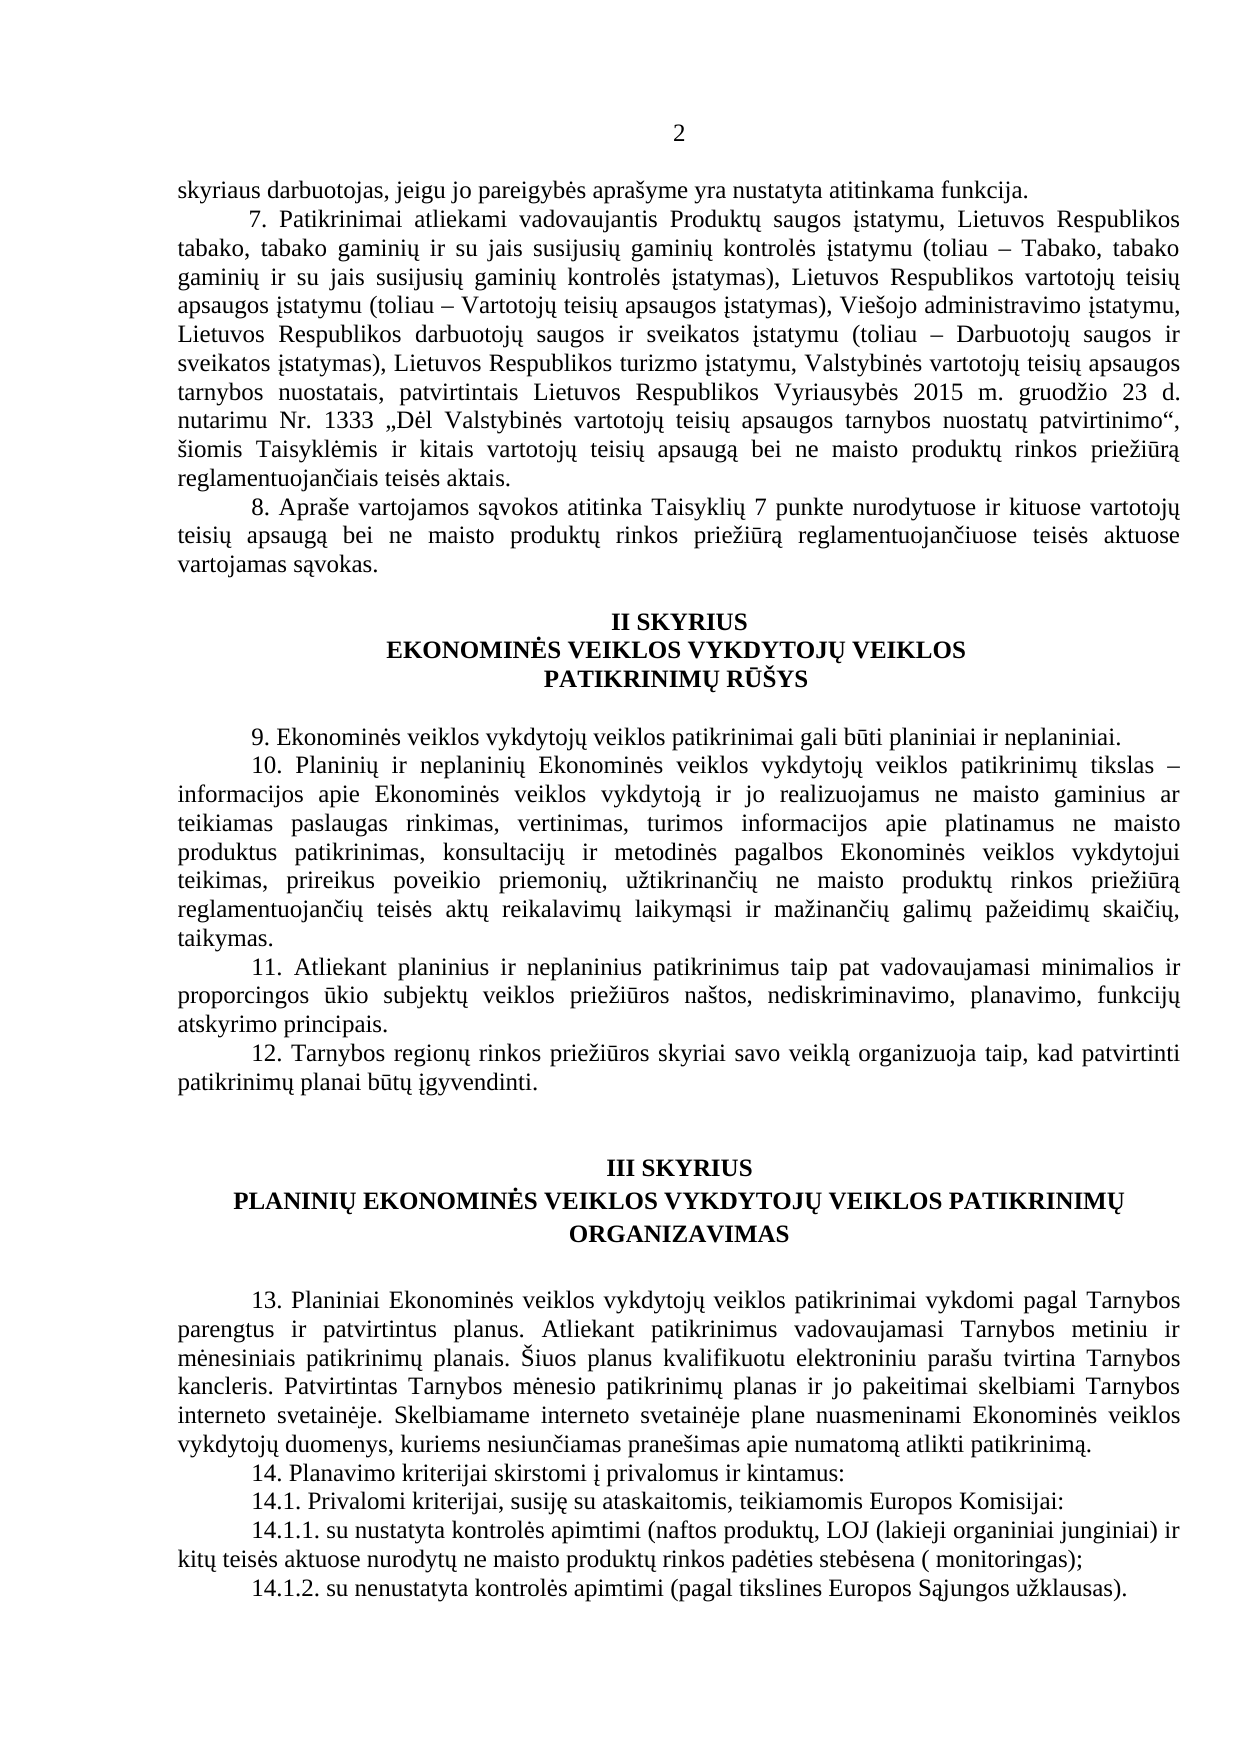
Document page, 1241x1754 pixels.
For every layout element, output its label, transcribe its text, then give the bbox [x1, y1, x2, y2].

text 8. Apraše vartojamos sąvokos atitinka Taisyklių 7 punkte nurodytuose ir kituose vartotojų teisių apsaugą bei ne maisto produktų rinkos priežiūrą reglamentuojančiuose teisės aktuose vartojamas sąvokas. [177, 492, 1181, 578]
text II SKYRIUS [177, 607, 1181, 636]
text 12. Tarnybos regionų rinkos priežiūros skyriai savo veiklą organizuoja taip, kad patvirtinti patikrinimų planai būtų įgyvendinti. [177, 1038, 1181, 1096]
text 10. Planinių ir neplaninių Ekonominės veiklos vykdytojų veiklos patikrinimų tikslas – informacijos apie Ekonominės veiklos vykdytoją ir jo realizuojamus ne maisto gaminius ar teikiamas paslaugas rinkimas, vertinimas, turimos informacijos apie platinamus ne maisto produktus patikrinimas, konsultacijų ir metodinės pagalbos Ekonominės veiklos vykdytojui teikimas, prireikus poveikio priemonių, užtikrinančių ne maisto produktų rinkos priežiūrą reglamentuojančių teisės aktų reikalavimų laikymąsi ir mažinančių galimų pažeidimų skaičių, taikymas. [177, 751, 1181, 952]
text 14. Planavimo kriterijai skirstomi į privalomus ir kintamus: [177, 1458, 1181, 1486]
text skyriaus darbuotojas, jeigu jo pareigybės aprašyme yra nustatyta atitinkama funkcija. [177, 176, 1181, 204]
text PATIKRINIMŲ RŪŠYS [177, 664, 1181, 693]
text PLANINIŲ EKONOMINĖS VEIKLOS VYKDYTOJŲ VEIKLOS PATIKRINIMŲ ORGANIZAVIMAS [177, 1186, 1181, 1248]
text EKONOMINĖS VEIKLOS VYKDYTOJŲ VEIKLOS [177, 636, 1181, 664]
text 11. Atliekant planinius ir neplaninius patikrinimus taip pat vadovaujamasi minimalios ir proporcingos ūkio subjektų veiklos priežiūros naštos, nediskriminavimo, planavimo, funkcijų atskyrimo principais. [177, 952, 1181, 1038]
text 7. Patikrinimai atliekami vadovaujantis Produktų saugos įstatymu, Lietuvos Respublikos tabako, tabako gaminių ir su jais susijusių gaminių kontrolės įstatymu (toliau – Tabako, tabako gaminių ir su jais susijusių gaminių kontrolės įstatymas), Lietuvos Respublikos vartotojų teisių apsaugos įstatymu (toliau – Vartotojų teisių apsaugos įstatymas), Viešojo administravimo įstatymu, Lietuvos Respublikos darbuotojų saugos ir sveikatos įstatymu (toliau – Darbuotojų saugos ir sveikatos įstatymas), Lietuvos Respublikos turizmo įstatymu, Valstybinės vartotojų teisių apsaugos tarnybos nuostatais, patvirtintais Lietuvos Respublikos Vyriausybės 2015 m. gruodžio 23 d. nutarimu Nr. 1333 „Dėl Valstybinės vartotojų teisių apsaugos tarnybos nuostatų patvirtinimo“, šiomis Taisyklėmis ir kitais vartotojų teisių apsaugą bei ne maisto produktų rinkos priežiūrą reglamentuojančiais teisės aktais. [177, 204, 1181, 492]
text 13. Planiniai Ekonominės veiklos vykdytojų veiklos patikrinimai vykdomi pagal Tarnybos parengtus ir patvirtintus planus. Atliekant patikrinimus vadovaujamasi Tarnybos metiniu ir mėnesiniais patikrinimų planais. Šiuos planus kvalifikuotu elektroniniu parašu tvirtina Tarnybos kancleris. Patvirtintas Tarnybos mėnesio patikrinimų planas ir jo pakeitimai skelbiami Tarnybos interneto svetainėje. Skelbiamame interneto svetainėje plane nuasmeninami Ekonominės veiklos vykdytojų duomenys, kuriems nesiunčiamas pranešimas apie numatomą atlikti patikrinimą. [177, 1285, 1181, 1458]
text 14.1.1. su nustatyta kontrolės apimtimi (naftos produktų, LOJ (lakieji organiniai junginiai) ir kitų teisės aktuose nurodytų ne maisto produktų rinkos padėties stebėsena ( monitoringas); [177, 1515, 1181, 1573]
text 14.1.2. su nenustatyta kontrolės apimtimi (pagal tikslines Europos Sąjungos užklausas). [177, 1573, 1181, 1601]
text 9. Ekonominės veiklos vykdytojų veiklos patikrinimai gali būti planiniai ir neplaniniai. [177, 722, 1181, 751]
text III SKYRIUS [177, 1153, 1181, 1182]
text 14.1. Privalomi kriterijai, susiję su ataskaitomis, teikiamomis Europos Komisijai: [177, 1486, 1181, 1515]
